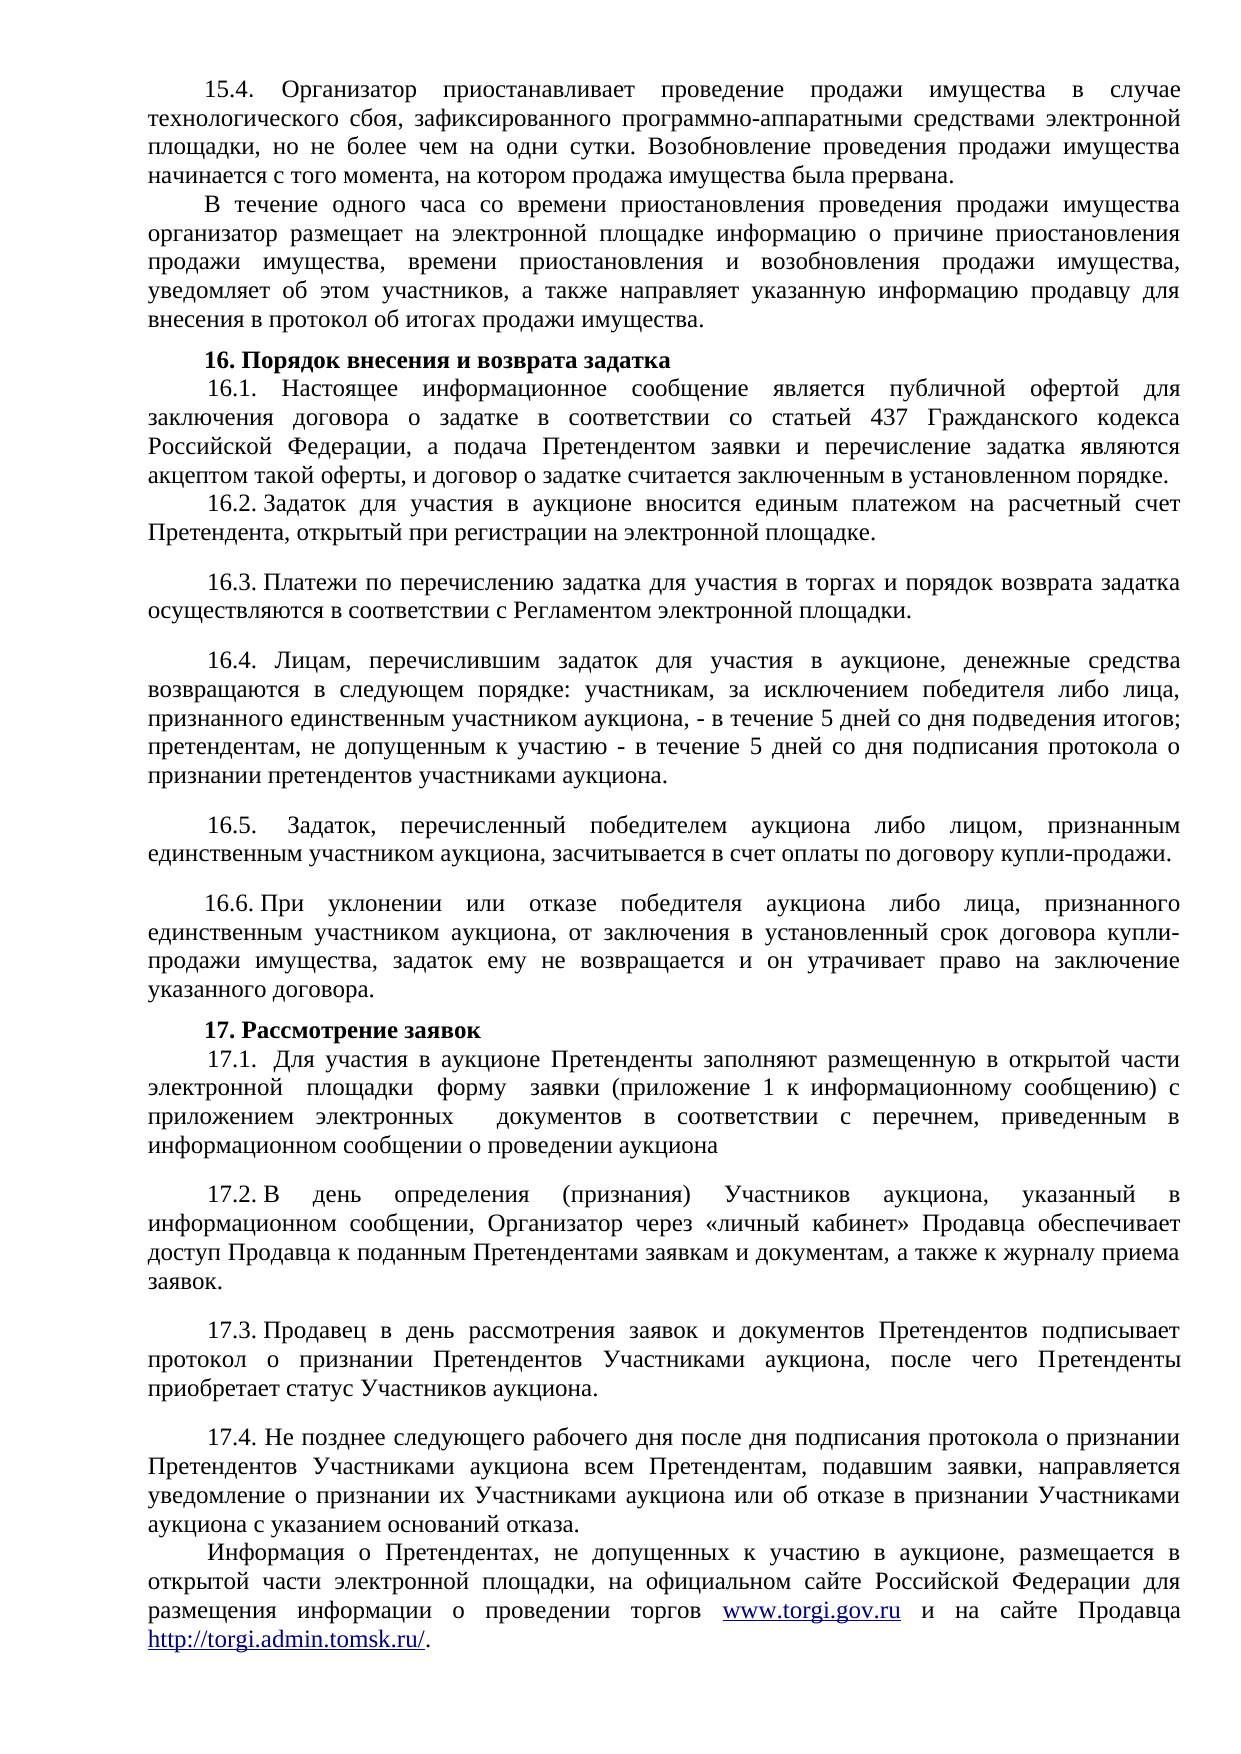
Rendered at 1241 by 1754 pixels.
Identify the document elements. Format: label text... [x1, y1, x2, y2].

text 16.1. Настоящее информационное сообщение является публичной офертой для заключения договора о задатке в соответствии со статьей 437 Гражданского кодекса Российской Федерации, а подача Претендентом заявки и перечисление задатка являются акцептом такой оферты, и договор о задатке считается заключенным в установленном порядке. [148, 373, 1181, 488]
text 17.3. Продавец в день рассмотрения заявок и документов Претендентов подписывает протокол о признании Претендентов Участниками аукциона, после чего Претенденты приобретает статус Участников аукциона. [148, 1315, 1181, 1402]
text 16.3. Платежи по перечислению задатка для участия в торгах и порядок возврата задатка осуществляются в соответствии с Регламентом электронной площадки. [148, 567, 1181, 624]
text 15.4. Организатор приостанавливает проведение продажи имущества в случае технологического сбоя, зафиксированного программно-аппаратными средствами электронной площадки, но не более чем на одни сутки. Возобновление проведения продажи имущества начинается с того момента, на котором продажа имущества была прервана. [148, 74, 1181, 189]
text 17.4. Не позднее следующего рабочего дня после дня подписания протокола о признании Претендентов Участниками аукциона всем Претендентам, подавшим заявки, направляется уведомление о признании их Участниками аукциона или об отказе в признании Участниками аукциона с указанием оснований отказа. [148, 1422, 1181, 1537]
text 17.2. В день определения (признания) Участников аукциона, указанный в информационном сообщении, Организатор через «личный кабинет» Продавца обеспечивает доступ Продавца к поданным Претендентами заявкам и документам, а также к журналу приема заявок. [148, 1179, 1181, 1294]
text 16.4. Лицам, перечислившим задаток для участия в аукционе, денежные средства возвращаются в следующем порядке: участникам, за исключением победителя либо лица, признанного единственным участником аукциона, - в течение 5 дней со дня подведения итогов; претендентам, не допущенным к участию - в течение 5 дней со дня подписания протокола о признании претендентов участниками аукциона. [148, 645, 1181, 789]
text 17.1. Для участия в аукционе Претенденты заполняют размещенную в открытой части электронной площадки форму заявки (приложение 1 к информационному сообщению) с приложением электронных документов в соответствии с перечнем, приведенным в информационном сообщении о проведении аукциона [148, 1044, 1181, 1159]
text 16. Порядок внесения и возврата задатка [148, 345, 1181, 373]
text Информация о Претендентах, не допущенных к участию в аукционе, размещается в открытой части электронной площадки, на официальном сайте Российской Федерации для размещения информации о проведении торгов www.torgi.gov.ru и на сайте Продавца http://torgi.admin.tomsk.ru/. [148, 1537, 1181, 1652]
text В течение одного часа со времени приостановления проведения продажи имущества организатор размещает на электронной площадке информацию о причине приостановления продажи имущества, времени приостановления и возобновления продажи имущества, уведомляет об этом участников, а также направляет указанную информацию продавцу для внесения в протокол об итогах продажи имущества. [148, 189, 1181, 333]
text 16.5. Задаток, перечисленный победителем аукциона либо лицом, признанным единственным участником аукциона, засчитывается в счет оплаты по договору купли-продажи. [148, 810, 1181, 867]
text 16.6. При уклонении или отказе победителя аукциона либо лица, признанного единственным участником аукциона, от заключения в установленный срок договора купли-продажи имущества, задаток ему не возвращается и он утрачивает право на заключение указанного договора. [148, 888, 1181, 1003]
text 17. Рассмотрение заявок [148, 1015, 1181, 1044]
text 16.2. Задаток для участия в аукционе вносится единым платежом на расчетный счет Претендента, открытый при регистрации на электронной площадке. [148, 488, 1181, 546]
